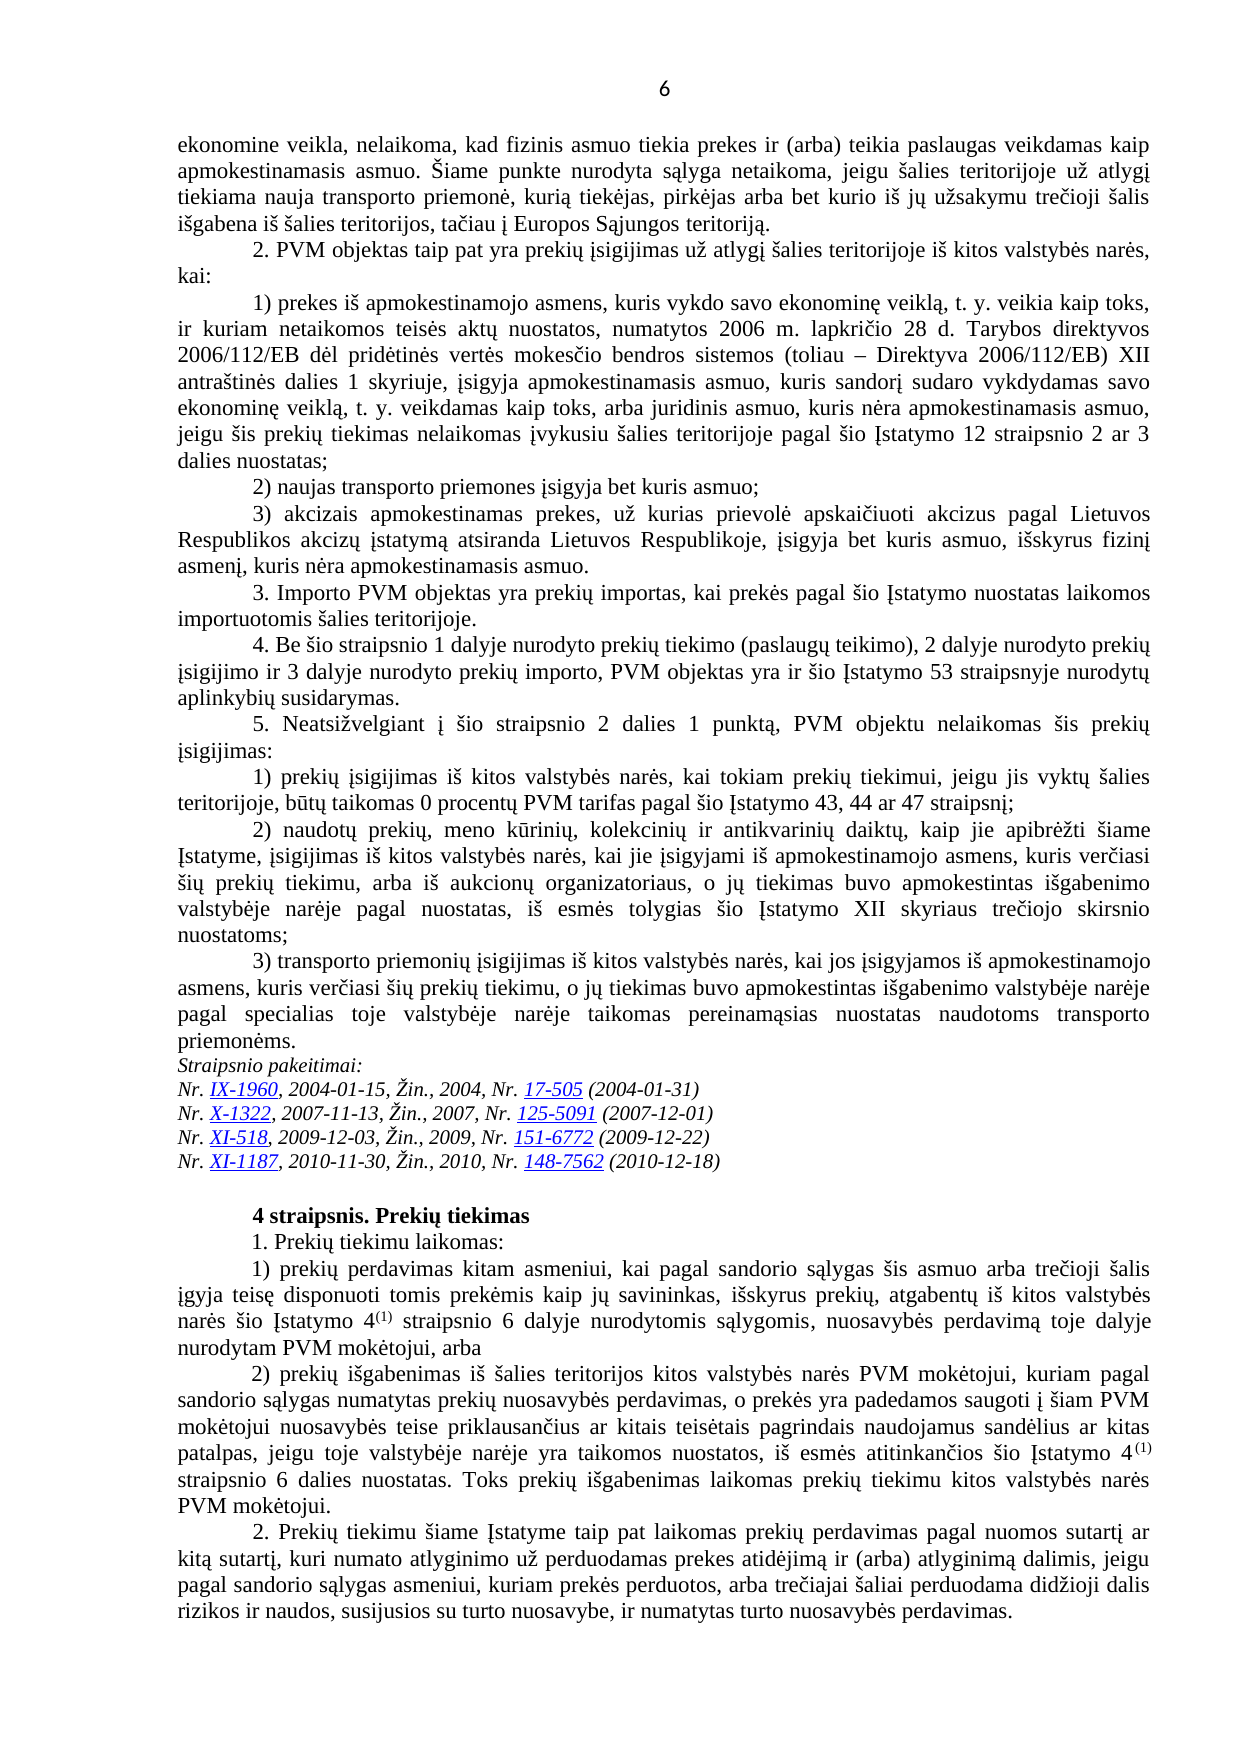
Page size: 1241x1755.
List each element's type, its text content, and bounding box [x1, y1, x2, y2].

text Nr. X-1322, 2007-11-13, Žin., 2007, Nr. 125-5091 (2007-12-01) [177, 1101, 1152, 1125]
text 1) prekes iš apmokestinamojo asmens, kuris vykdo savo ekonominę veiklą, t. y. veikia kaip toks, ir kuriam netaikomos teisės aktų nuostatos, numatytos 2006 m. lapkričio 28 d. Tarybos direktyvos 2006/112/EB dėl pridėtinės vertės mokesčio bendros sistemos (toliau – Direktyva 2006/112/EB) XII antraštinės dalies 1 skyriuje, įsigyja apmokestinamasis asmuo, kuris sandorį sudaro vykdydamas savo ekonominę veiklą, t. y. veikdamas kaip toks, arba juridinis asmuo, kuris nėra apmokestinamasis asmuo, jeigu šis prekių tiekimas nelaikomas įvykusiu šalies teritorijoje pagal šio Įstatymo 12 straipsnio 2 ar 3 dalies nuostatas; [177, 289, 1152, 473]
text 4. Be šio straipsnio 1 dalyje nurodyto prekių tiekimo (paslaugų teikimo), 2 dalyje nurodyto prekių įsigijimo ir 3 dalyje nurodyto prekių importo, PVM objektas yra ir šio Įstatymo 53 straipsnyje nurodytų aplinkybių susidarymas. [177, 631, 1152, 710]
text Nr. XI-518, 2009-12-03, Žin., 2009, Nr. 151-6772 (2009-12-22) [177, 1125, 1152, 1149]
text Straipsnio pakeitimai: [177, 1053, 1152, 1077]
text 3. Importo PVM objektas yra prekių importas, kai prekės pagal šio Įstatymo nuostatas laikomos importuotomis šalies teritorijoje. [177, 579, 1152, 631]
text 2) naudotų prekių, meno kūrinių, kolekcinių ir antikvarinių daiktų, kaip jie apibrėžti šiame Įstatyme, įsigijimas iš kitos valstybės narės, kai jie įsigyjami iš apmokestinamojo asmens, kuris verčiasi šių prekių tiekimu, arba iš aukcionų organizatoriaus, o jų tiekimas buvo apmokestintas išgabenimo valstybėje narėje pagal nuostatas, iš esmės tolygias šio Įstatymo XII skyriaus trečiojo skirsnio nuostatoms; [177, 816, 1152, 948]
text 1. Prekių tiekimu laikomas: [177, 1228, 1152, 1255]
text ekonomine veikla, nelaikoma, kad fizinis asmuo tiekia prekes ir (arba) teikia paslaugas veikdamas kaip apmokestinamasis asmuo. Šiame punkte nurodyta sąlyga netaikoma, jeigu šalies teritorijoje už atlygį tiekiama nauja transporto priemonė, kurią tiekėjas, pirkėjas arba bet kurio iš jų užsakymu trečioji šalis išgabena iš šalies teritorijos, tačiau į Europos Sąjungos teritoriją. [177, 131, 1152, 236]
text 3) transporto priemonių įsigijimas iš kitos valstybės narės, kai jos įsigyjamos iš apmokestinamojo asmens, kuris verčiasi šių prekių tiekimu, o jų tiekimas buvo apmokestintas išgabenimo valstybėje narėje pagal specialias toje valstybėje narėje taikomas pereinamąsias nuostatas naudotoms transporto priemonėms. [177, 948, 1152, 1053]
text 2. Prekių tiekimu šiame Įstatyme taip pat laikomas prekių perdavimas pagal nuomos sutartį ar kitą sutartį, kuri numato atlyginimo už perduodamas prekes atidėjimą ir (arba) atlyginimą dalimis, jeigu pagal sandorio sąlygas asmeniui, kuriam prekės perduotos, arba trečiajai šaliai perduodama didžioji dalis rizikos ir naudos, susijusios su turto nuosavybe, ir numatytas turto nuosavybės perdavimas. [177, 1518, 1152, 1624]
text 3) akcizais apmokestinamas prekes, už kurias prievolė apskaičiuoti akcizus pagal Lietuvos Respublikos akcizų įstatymą atsiranda Lietuvos Respublikoje, įsigyja bet kuris asmuo, išskyrus fizinį asmenį, kuris nėra apmokestinamasis asmuo. [177, 499, 1152, 579]
text 2) naujas transporto priemones įsigyja bet kuris asmuo; [177, 473, 1152, 499]
text 1) prekių perdavimas kitam asmeniui, kai pagal sandorio sąlygas šis asmuo arba trečioji šalis įgyja teisę disponuoti tomis prekėmis kaip jų savininkas, išskyrus prekių, atgabentų iš kitos valstybės narės šio Įstatymo 4(1) straipsnio 6 dalyje nurodytomis sąlygomis, nuosavybės perdavimą toje dalyje nurodytam PVM mokėtojui, arba [177, 1255, 1152, 1360]
text 2. PVM objektas taip pat yra prekių įsigijimas už atlygį šalies teritorijoje iš kitos valstybės narės, kai: [177, 236, 1152, 289]
text Nr. XI-1187, 2010-11-30, Žin., 2010, Nr. 148-7562 (2010-12-18) [177, 1149, 1152, 1173]
text 5. Neatsižvelgiant į šio straipsnio 2 dalies 1 punktą, PVM objektu nelaikomas šis prekių įsigijimas: [177, 710, 1152, 763]
text 2) prekių išgabenimas iš šalies teritorijos kitos valstybės narės PVM mokėtojui, kuriam pagal sandorio sąlygas numatytas prekių nuosavybės perdavimas, o prekės yra padedamos saugoti į šiam PVM mokėtojui nuosavybės teise priklausančius ar kitais teisėtais pagrindais naudojamus sandėlius ar kitas patalpas, jeigu toje valstybėje narėje yra taikomos nuostatos, iš esmės atitinkančios šio Įstatymo 4(1) straipsnio 6 dalies nuostatas. Toks prekių išgabenimas laikomas prekių tiekimu kitos valstybės narės PVM mokėtojui. [177, 1360, 1152, 1518]
text 4 straipsnis. Prekių tiekimas [177, 1202, 1152, 1228]
text Nr. IX-1960, 2004-01-15, Žin., 2004, Nr. 17-505 (2004-01-31) [177, 1077, 1152, 1101]
text 1) prekių įsigijimas iš kitos valstybės narės, kai tokiam prekių tiekimui, jeigu jis vyktų šalies teritorijoje, būtų taikomas 0 procentų PVM tarifas pagal šio Įstatymo 43, 44 ar 47 straipsnį; [177, 763, 1152, 816]
